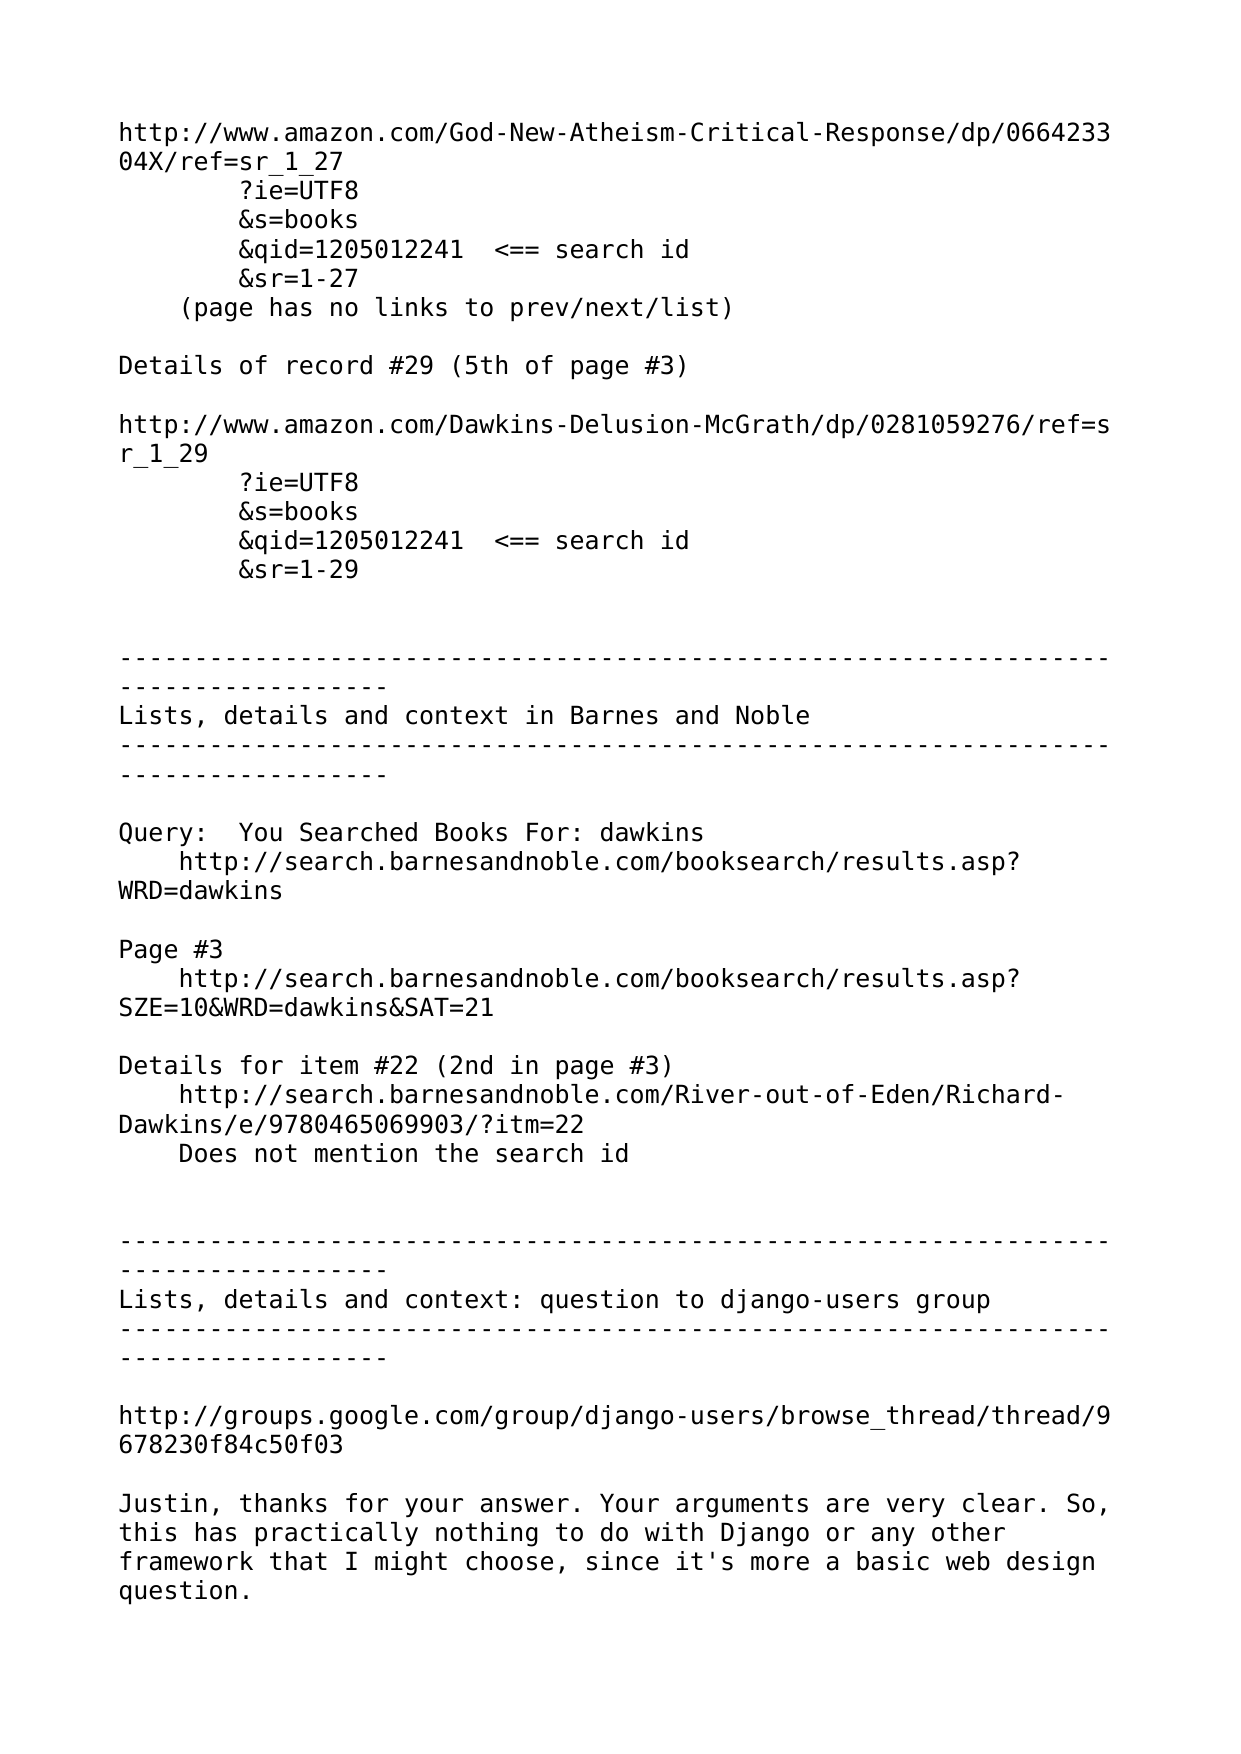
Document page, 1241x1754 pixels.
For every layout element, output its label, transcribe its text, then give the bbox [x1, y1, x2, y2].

text http://www.amazon.com/God-New-Atheism-Critical-Response/dp/066423304X/ref=sr_1_27 ?ie=UTF8 &s=books &qid=1205012241 <== search id &sr=1-27 (page has no links to prev/next/list) Details of record #29 (5th of page #3) http://www.amazon.com/Dawkins-Delusion-McGrath/dp/0281059276/ref=sr_1_29 ?ie=UTF8 &s=books &qid=1205012241 <== search id &sr=1-29 ------------------------------------------------------------------------------------ Lists, details and context in Barnes and Noble ------------------------------------------------------------------------------------ Query: You Searched Books For: dawkins http://search.barnesandnoble.com/booksearch/results.asp?WRD=dawkins Page #3 http://search.barnesandnoble.com/booksearch/results.asp?SZE=10&WRD=dawkins&SAT=21 Details for item #22 (2nd in page #3) http://search.barnesandnoble.com/River-out-of-Eden/Richard-Dawkins/e/9780465069903/?itm=22 Does not mention the search id ------------------------------------------------------------------------------------ Lists, details and context: question to django-users group ------------------------------------------------------------------------------------ http://groups.google.com/group/django-users/browse_thread/thread/9678230f84c50f03 Justin, thanks for your answer. Your arguments are very clear. So, this has practically nothing to do with Django or any other framework that I might choose, since it's more a basic web design question. [118, 118, 1122, 1635]
